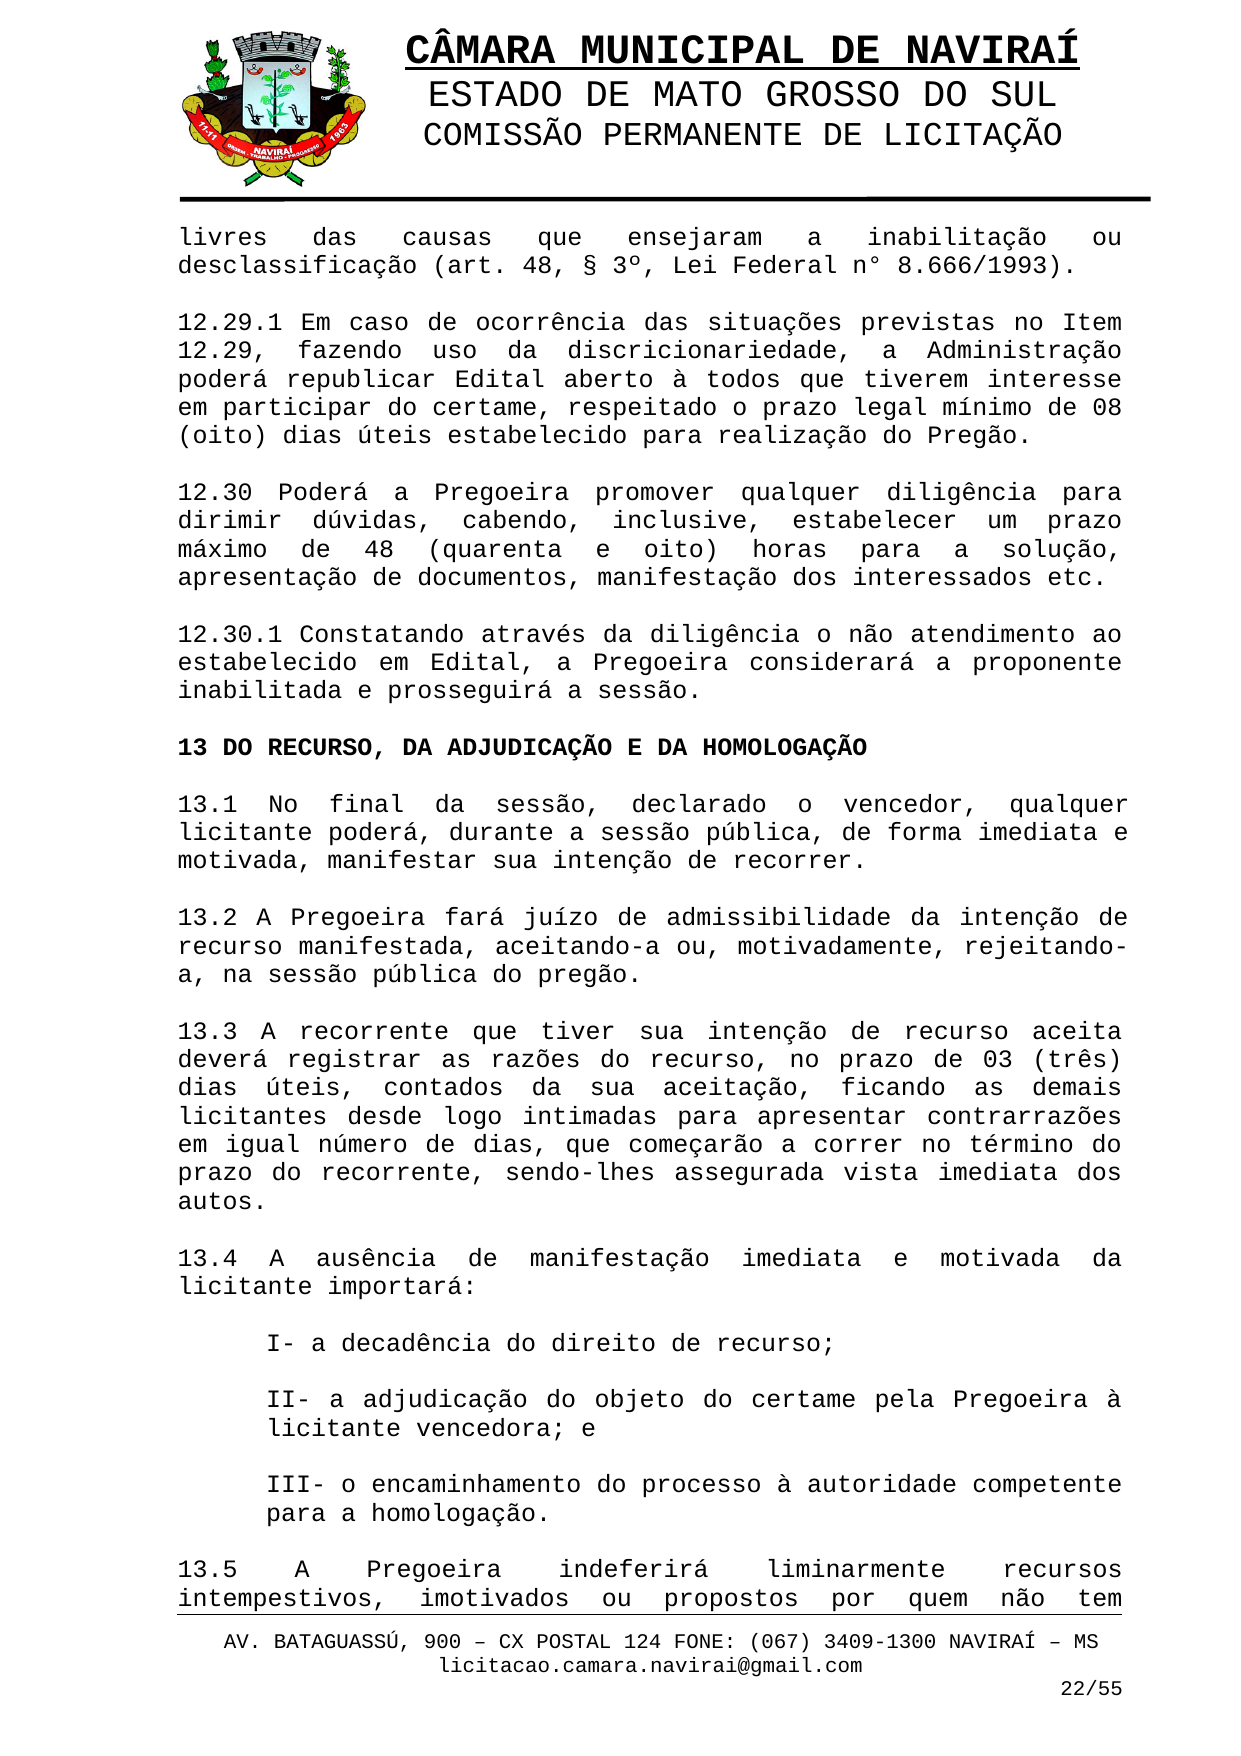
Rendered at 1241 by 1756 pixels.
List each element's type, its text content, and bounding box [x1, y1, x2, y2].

text 12.30.1 Constatando através da diligência o não atendimento ao estabelecido em Edital, a Pregoeira considerará a proponente inabilitada e prosseguirá a sessão. [177, 621, 1122, 706]
text 13.5 A Pregoeira indeferirá liminarmente recursos intempestivos, imotivados ou propostos por quem não tem [177, 1557, 1122, 1614]
text 13.2 A Pregoeira fará juízo de admissibilidade da intenção de recurso manifestada, aceitando-a ou, motivadamente, rejeitando-a, na sessão pública do pregão. [177, 905, 1129, 990]
text II- a adjudicação do objeto do certame pela Pregoeira à licitante vencedora; e [266, 1387, 1122, 1444]
text III- o encaminhamento do processo à autoridade competente para a homologação. [266, 1472, 1122, 1529]
text 12.30 Poderá a Pregoeira promover qualquer diligência para dirimir dúvidas, cabendo, inclusive, estabelecer um prazo máximo de 48 (quarenta e oito) horas para a solução, apresentação de documentos, manifestação dos interessados etc. [177, 479, 1122, 593]
text 13.1 No final da sessão, declarado o vencedor, qualquer licitante poderá, durante a sessão pública, de forma imediata e motivada, manifestar sua intenção de recorrer. [177, 791, 1129, 876]
text livres das causas que ensejaram a inabilitação ou desclassificação (art. 48, § 3º, Lei Federal n° 8.666/1993). [177, 224, 1122, 281]
text 13 DO RECURSO, DA ADJUDICAÇÃO E DA HOMOLOGAÇÃO [177, 734, 1122, 763]
text 12.29.1 Em caso de ocorrência das situações previstas no Item 12.29, fazendo uso da discricionariedade, a Administração poderá republicar Edital aberto à todos que tiverem interesse em participar do certame, respeitado o prazo legal mínimo de 08 (oito) dias úteis estabelecido para realização do Pregão. [177, 309, 1122, 451]
text I- a decadência do direito de recurso; [266, 1330, 1122, 1359]
text 13.3 A recorrente que tiver sua intenção de recurso aceita deverá registrar as razões do recurso, no prazo de 03 (três) dias úteis, contados da sua aceitação, ficando as demais licitantes desde logo intimadas para apresentar contrarrazões em igual número de dias, que começarão a correr no término do prazo do recorrente, sendo-lhes assegurada vista imediata dos autos. [177, 1018, 1122, 1217]
text 13.4 A ausência de manifestação imediata e motivada da licitante importará: [177, 1245, 1122, 1302]
